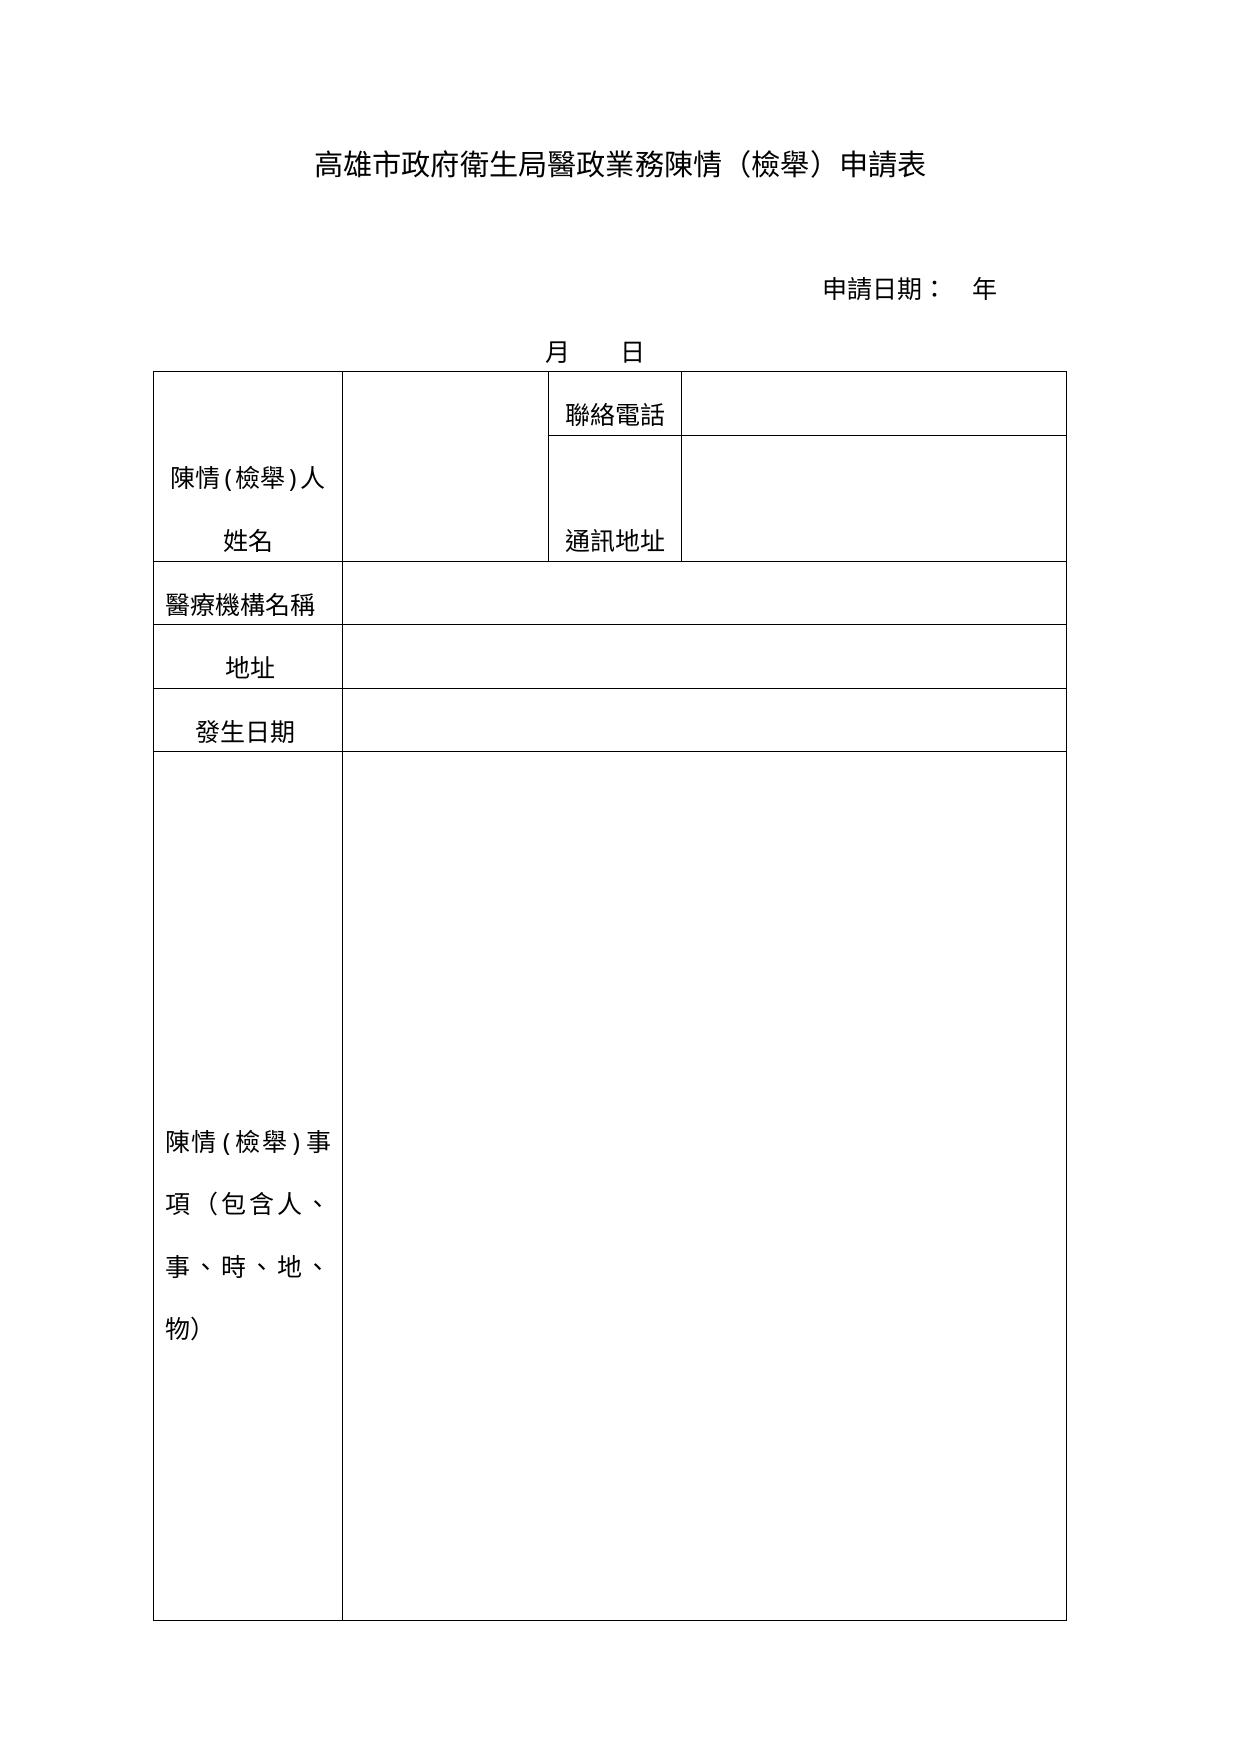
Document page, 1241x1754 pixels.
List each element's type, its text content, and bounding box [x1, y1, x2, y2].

table_cell 通訊地址 [549, 436, 681, 561]
table_cell [682, 436, 1066, 561]
table_cell 發生日期 [154, 689, 342, 751]
table_cell 醫療機構名稱 [154, 562, 342, 624]
table_cell [343, 625, 1066, 688]
text 高雄市政府衛生局醫政業務陳情（檢舉）申請表 [165, 121, 1075, 183]
table_header 陳情(檢舉)人姓名 [154, 372, 342, 561]
table_cell 地址 [154, 625, 342, 688]
table_header [682, 372, 1066, 434]
text 申請日期： 年 月 日 [165, 246, 1025, 371]
table_cell [343, 689, 1066, 751]
table_cell 陳情(檢舉)事項（包含人、事、時、地、物） [154, 752, 342, 1620]
table_header [343, 372, 548, 561]
table_cell [343, 752, 1066, 1620]
table_cell [343, 562, 1066, 624]
table_header 聯絡電話 [549, 372, 681, 434]
